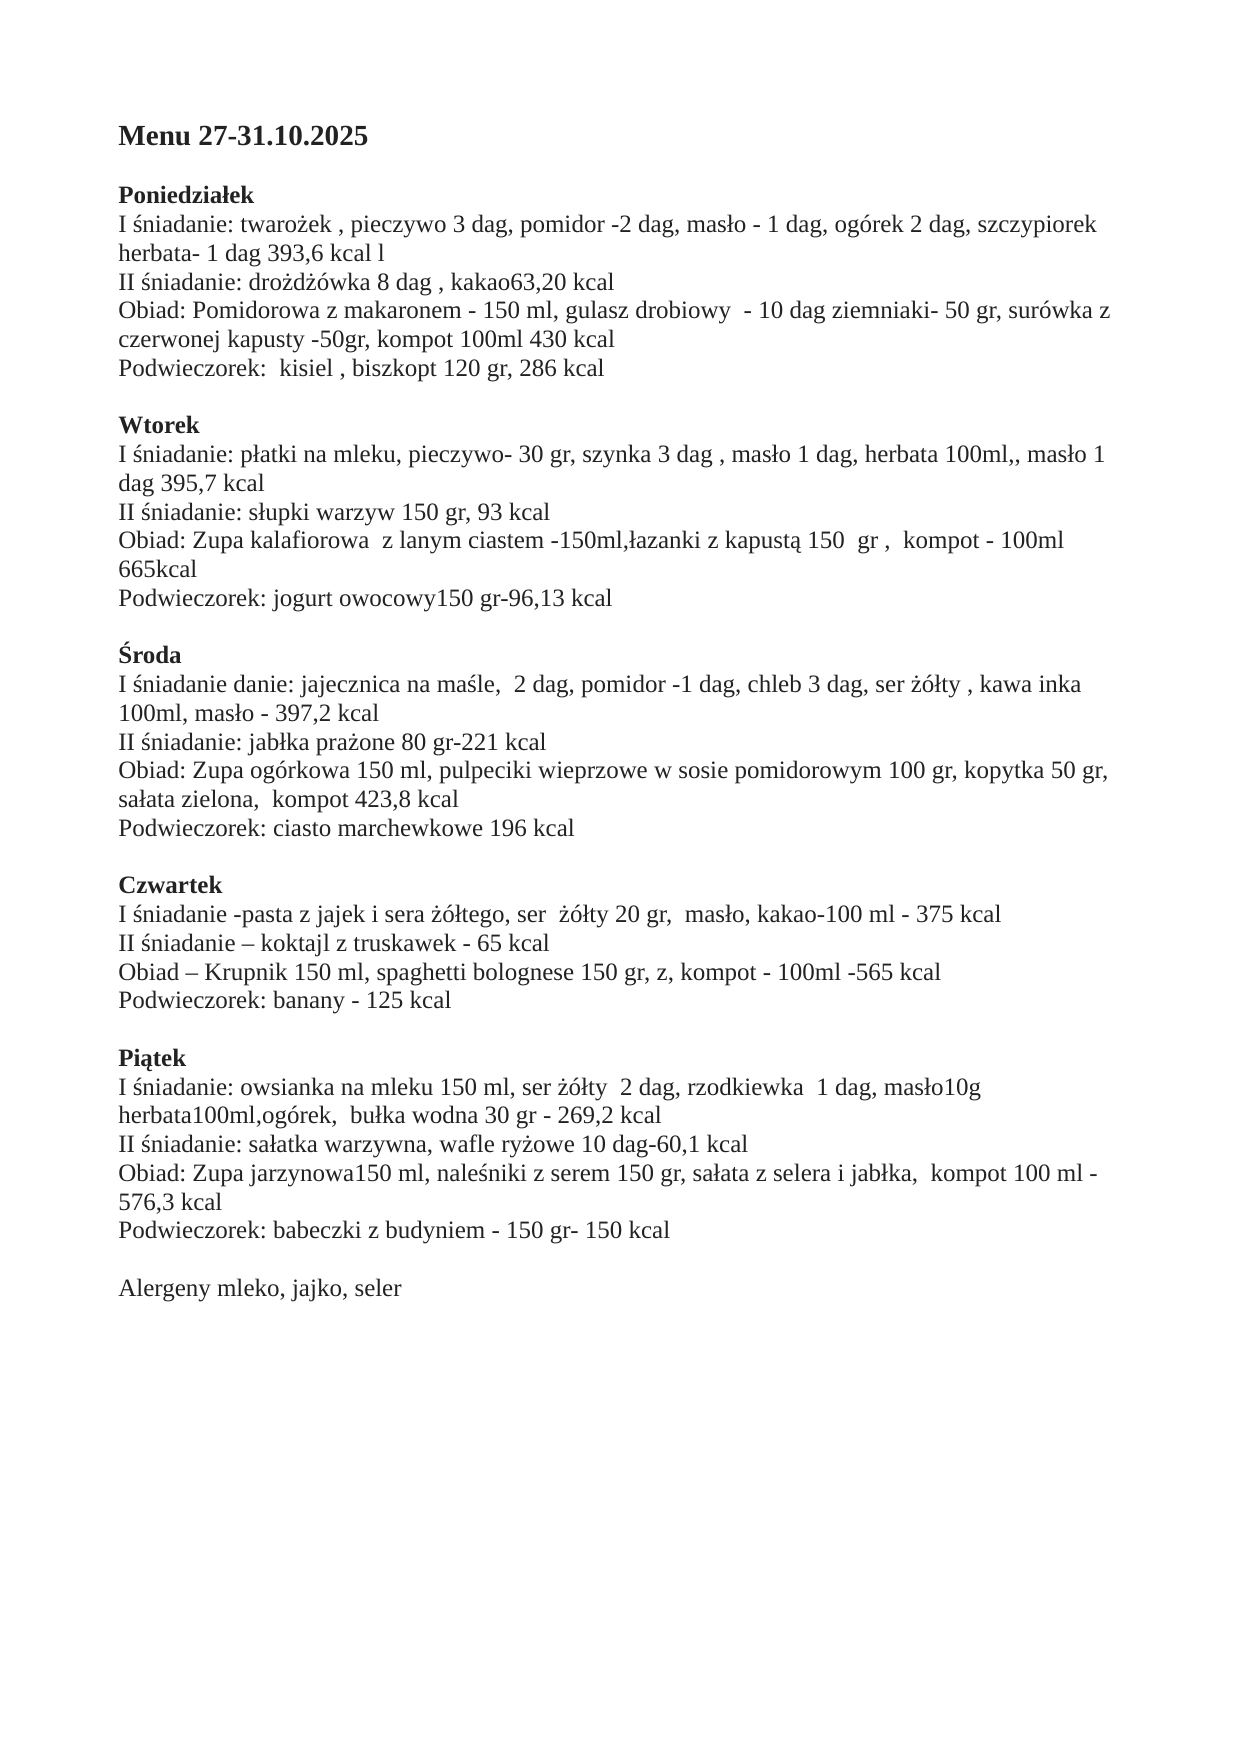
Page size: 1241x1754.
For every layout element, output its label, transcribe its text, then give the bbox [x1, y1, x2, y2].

text Menu 27-31.10.2025 [118, 118, 1122, 152]
text II śniadanie: słupki warzyw 150 gr, 93 kcal [118, 497, 1122, 525]
text Podwieczorek: babeczki z budyniem - 150 gr- 150 kcal [118, 1215, 1122, 1244]
text II śniadanie: sałatka warzywna, wafle ryżowe 10 dag-60,1 kcal [118, 1129, 1122, 1158]
text II śniadanie: drożdżówka 8 dag , kakao63,20 kcal [118, 267, 1122, 295]
text I śniadanie danie: jajecznica na maśle, 2 dag, pomidor -1 dag, chleb 3 dag, ser żółty , kawa inka 100ml, masło - 397,2 kcal [118, 669, 1122, 727]
text Obiad: Zupa kalafiorowa z lanym ciastem -150ml,łazanki z kapustą 150 gr , kompot - 100ml 665kcal [118, 525, 1122, 583]
text Podwieczorek: ciasto marchewkowe 196 kcal [118, 813, 1122, 842]
text II śniadanie – koktajl z truskawek - 65 kcal [118, 928, 1122, 957]
text Czwartek [118, 870, 1122, 899]
text Obiad: Pomidorowa z makaronem - 150 ml, gulasz drobiowy - 10 dag ziemniaki- 50 gr, surówka z czerwonej kapusty -50gr, kompot 100ml 430 kcal [118, 295, 1122, 353]
text Obiad: Zupa ogórkowa 150 ml, pulpeciki wieprzowe w sosie pomidorowym 100 gr, kopytka 50 gr, sałata zielona, kompot 423,8 kcal [118, 755, 1122, 813]
text Wtorek [118, 410, 1122, 439]
text I śniadanie: owsianka na mleku 150 ml, ser żółty 2 dag, rzodkiewka 1 dag, masło10g herbata100ml,ogórek, bułka wodna 30 gr - 269,2 kcal [118, 1072, 1122, 1129]
text herbata- 1 dag 393,6 kcal l [118, 238, 1122, 267]
text I śniadanie: płatki na mleku, pieczywo- 30 gr, szynka 3 dag , masło 1 dag, herbata 100ml,, masło 1 dag 395,7 kcal [118, 439, 1122, 497]
text I śniadanie: twarożek , pieczywo 3 dag, pomidor -2 dag, masło - 1 dag, ogórek 2 dag, szczypiorek [118, 209, 1122, 238]
text Podwieczorek: banany - 125 kcal [118, 985, 1122, 1014]
text Podwieczorek: kisiel , biszkopt 120 gr, 286 kcal [118, 353, 1122, 382]
text Poniedziałek [118, 180, 1122, 209]
text Piątek [118, 1043, 1122, 1072]
text Środa [118, 640, 1122, 669]
text Obiad – Krupnik 150 ml, spaghetti bolognese 150 gr, z, kompot - 100ml -565 kcal [118, 957, 1122, 985]
text II śniadanie: jabłka prażone 80 gr-221 kcal [118, 727, 1122, 755]
text Podwieczorek: jogurt owocowy150 gr-96,13 kcal [118, 583, 1122, 612]
text Alergeny mleko, jajko, seler [118, 1273, 1122, 1302]
text I śniadanie -pasta z jajek i sera żółtego, ser żółty 20 gr, masło, kakao-100 ml - 375 kcal [118, 899, 1122, 928]
text Obiad: Zupa jarzynowa150 ml, naleśniki z serem 150 gr, sałata z selera i jabłka, kompot 100 ml - 576,3 kcal [118, 1158, 1122, 1215]
